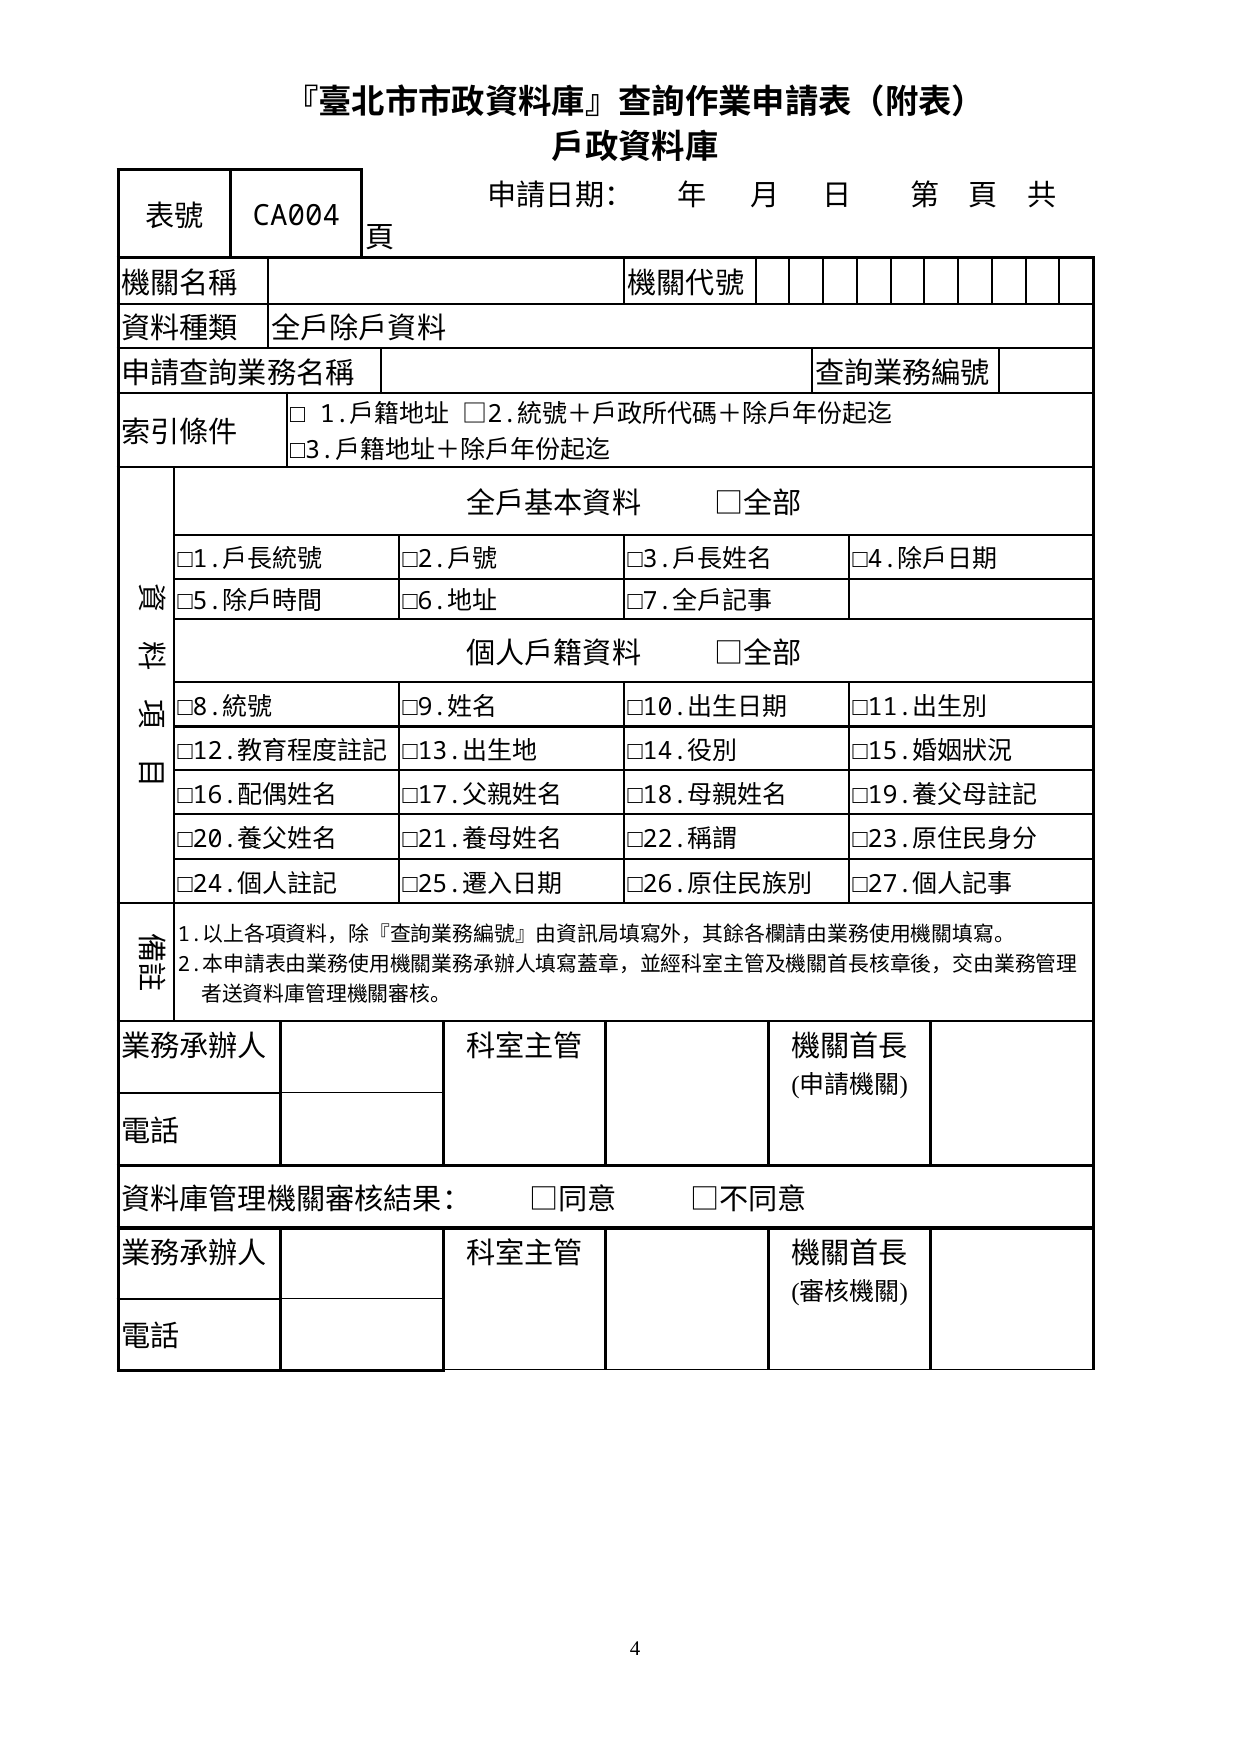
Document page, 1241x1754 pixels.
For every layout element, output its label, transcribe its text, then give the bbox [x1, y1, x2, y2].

table_cell [757, 259, 788, 303]
table_cell □7.全戶記事 [625, 580, 848, 618]
table_cell [282, 1022, 442, 1092]
table_cell [858, 259, 890, 303]
table_cell 全戶除戶資料 [269, 305, 1092, 347]
table_cell □22.稱謂 [625, 815, 848, 858]
table_cell [269, 259, 623, 303]
table_cell □14.役別 [625, 728, 848, 769]
table_cell 索引條件 [120, 394, 286, 466]
table_cell □21.養母姓名 [400, 815, 623, 858]
table_cell □2.戶號 [400, 536, 623, 578]
table_cell 資料種類 [120, 305, 267, 347]
table_header 申請日期： 年 月 日 第 頁 共 頁 [363, 168, 1093, 256]
table_cell 1.戶籍地址 □2.統號＋戶政所代碼＋除戶年份起迄 □3.戶籍地址＋除戶年份起迄 [288, 394, 1092, 466]
table_cell 業務承辦人 [120, 1022, 279, 1092]
table_cell □19.養父母註記 [850, 771, 1092, 813]
table_cell [607, 1022, 767, 1164]
table_cell 電話 [120, 1094, 279, 1164]
table_cell 備註 [120, 904, 173, 1020]
table_cell □24.個人註記 [175, 860, 398, 902]
table_cell [932, 1022, 1092, 1164]
table_cell □8.統號 [175, 683, 398, 725]
table_cell □5.除戶時間 [175, 580, 398, 618]
text 『臺北市市政資料庫』查詢作業申請表（附表） [118, 87, 1152, 120]
table_cell □25.遷入日期 [400, 860, 623, 902]
table_cell □26.原住民族別 [625, 860, 848, 902]
table_cell [282, 1299, 442, 1369]
table_cell □13.出生地 [400, 728, 623, 769]
table_cell 資料庫管理機關審核結果： □同意 □不同意 [120, 1167, 1092, 1226]
table_cell [959, 259, 991, 303]
table_cell 個人戶籍資料 □全部 [175, 620, 1092, 681]
table_cell [1000, 349, 1092, 392]
table_cell □17.父親姓名 [400, 771, 623, 813]
table_cell [850, 580, 1092, 618]
table_cell 機關首長 (申請機關) [770, 1022, 929, 1164]
table_cell [824, 259, 856, 303]
table_cell [1027, 259, 1058, 303]
table_cell □12.教育程度註記 [175, 728, 398, 769]
table_cell [925, 259, 957, 303]
table_cell □9.姓名 [400, 683, 623, 725]
table_cell [892, 259, 923, 303]
table_cell 機關首長 (審核機關) [770, 1230, 929, 1369]
table_cell 業務承辦人 [120, 1230, 279, 1298]
table_cell □15.婚姻狀況 [850, 728, 1092, 769]
table_cell [790, 259, 822, 303]
table_cell [382, 349, 811, 392]
table_header CA004 [232, 171, 360, 256]
table_cell □27.個人記事 [850, 860, 1092, 902]
table_cell □1.戶長統號 [175, 536, 398, 578]
table_cell 電話 [120, 1300, 279, 1369]
table_cell 科室主管 [445, 1022, 604, 1164]
table_cell 科室主管 [445, 1230, 604, 1369]
text 戶政資料庫 [118, 120, 1152, 168]
table_cell 全戶基本資料 □全部 [175, 468, 1092, 534]
table_cell [1060, 259, 1092, 303]
table_cell □23.原住民身分 [850, 815, 1092, 858]
table_cell 機關名稱 [120, 259, 267, 303]
table_cell [282, 1230, 442, 1298]
table_cell [607, 1230, 767, 1369]
table_cell [932, 1230, 1092, 1369]
table_cell □11.出生別 [850, 683, 1092, 725]
table_cell [282, 1093, 442, 1164]
table_header 表號 [120, 171, 229, 256]
table_cell □16.配偶姓名 [175, 771, 398, 813]
table_cell 申請查詢業務名稱 [120, 349, 380, 392]
table_cell □6.地址 [400, 580, 623, 618]
table_cell 查詢業務編號 [813, 349, 998, 392]
table_cell □10.出生日期 [625, 683, 848, 725]
table_cell 1.以上各項資料，除『查詢業務編號』由資訊局填寫外，其餘各欄請由業務使用機關填寫。 2.本申請表由業務使用機關業務承辦人填寫蓋章，並經科室主管及機關首長核章後，交由業務管理者送資料庫管理機關審核。 [175, 904, 1092, 1020]
table_cell [993, 259, 1025, 303]
table_cell □20.養父姓名 [175, 815, 398, 858]
table_cell 資 料 項 目 [120, 468, 173, 902]
table_cell □18.母親姓名 [625, 771, 848, 813]
table_cell □3.戶長姓名 [625, 536, 848, 578]
table_cell 機關代號 [625, 259, 755, 303]
table_cell □4.除戶日期 [850, 536, 1092, 578]
